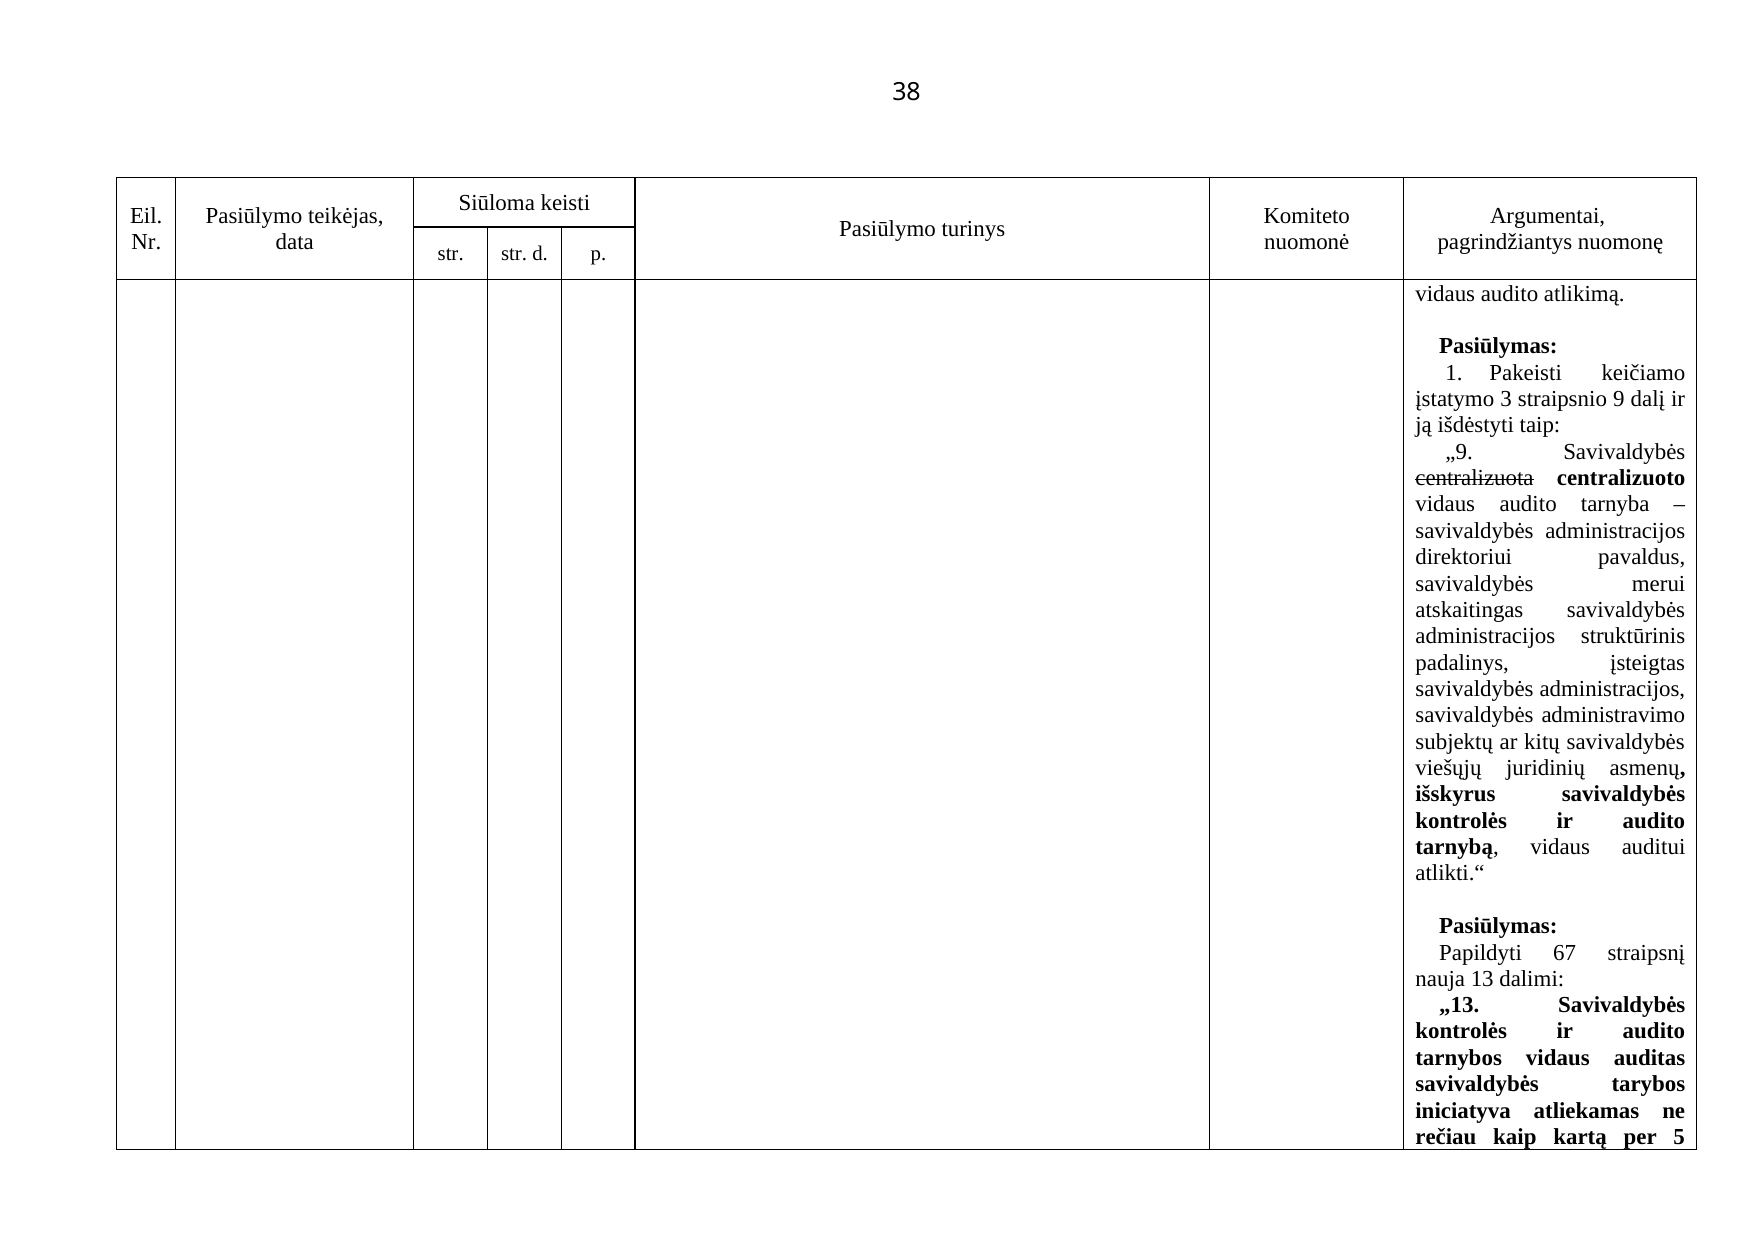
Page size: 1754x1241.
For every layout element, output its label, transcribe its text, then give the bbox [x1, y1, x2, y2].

table_cell str. d. [488, 228, 561, 279]
table_header Pasiūlymo turinys [636, 178, 1209, 279]
table_header Argumentai, pagrindžiantys nuomonę [1404, 178, 1696, 279]
table_cell [117, 280, 175, 1149]
table_cell vidaus audito atlikimą. Pasiūlymas: Pakeisti keičiamo įstatymo 3 straipsnio 9 dalį ir ją išdėstyti taip: „9. Savivaldybės centralizuota centralizuoto vidaus audito tarnyba – savivaldybės administracijos direktoriui pavaldus, savivaldybės merui atskaitingas savivaldybės administracijos struktūrinis padalinys, įsteigtas savivaldybės administracijos, savivaldybės administravimo subjektų ar kitų savivaldybės viešųjų juridinių asmenų, išskyrus savivaldybės kontrolės ir audito tarnybą, vidaus auditui atlikti.“ Pasiūlymas: Papildyti 67 straipsnį nauja 13 dalimi: „13. Savivaldybės kontrolės ir audito tarnybos vidaus auditas savivaldybės tarybos iniciatyva atliekamas ne rečiau kaip kartą per 5 [1404, 280, 1696, 1149]
table_header Siūloma keisti [414, 178, 634, 226]
table_cell [562, 280, 634, 1149]
table_cell [636, 280, 1209, 1149]
table_header Komiteto nuomonė [1210, 178, 1403, 279]
table_cell [414, 280, 487, 1149]
table_cell p. [562, 228, 634, 279]
table_header Pasiūlymo teikėjas, data [176, 178, 413, 279]
table_cell str. [414, 228, 487, 279]
table_cell [488, 280, 561, 1149]
table_header Eil. Nr. [117, 178, 175, 279]
table_cell [1210, 280, 1403, 1149]
table_cell [176, 280, 413, 1149]
